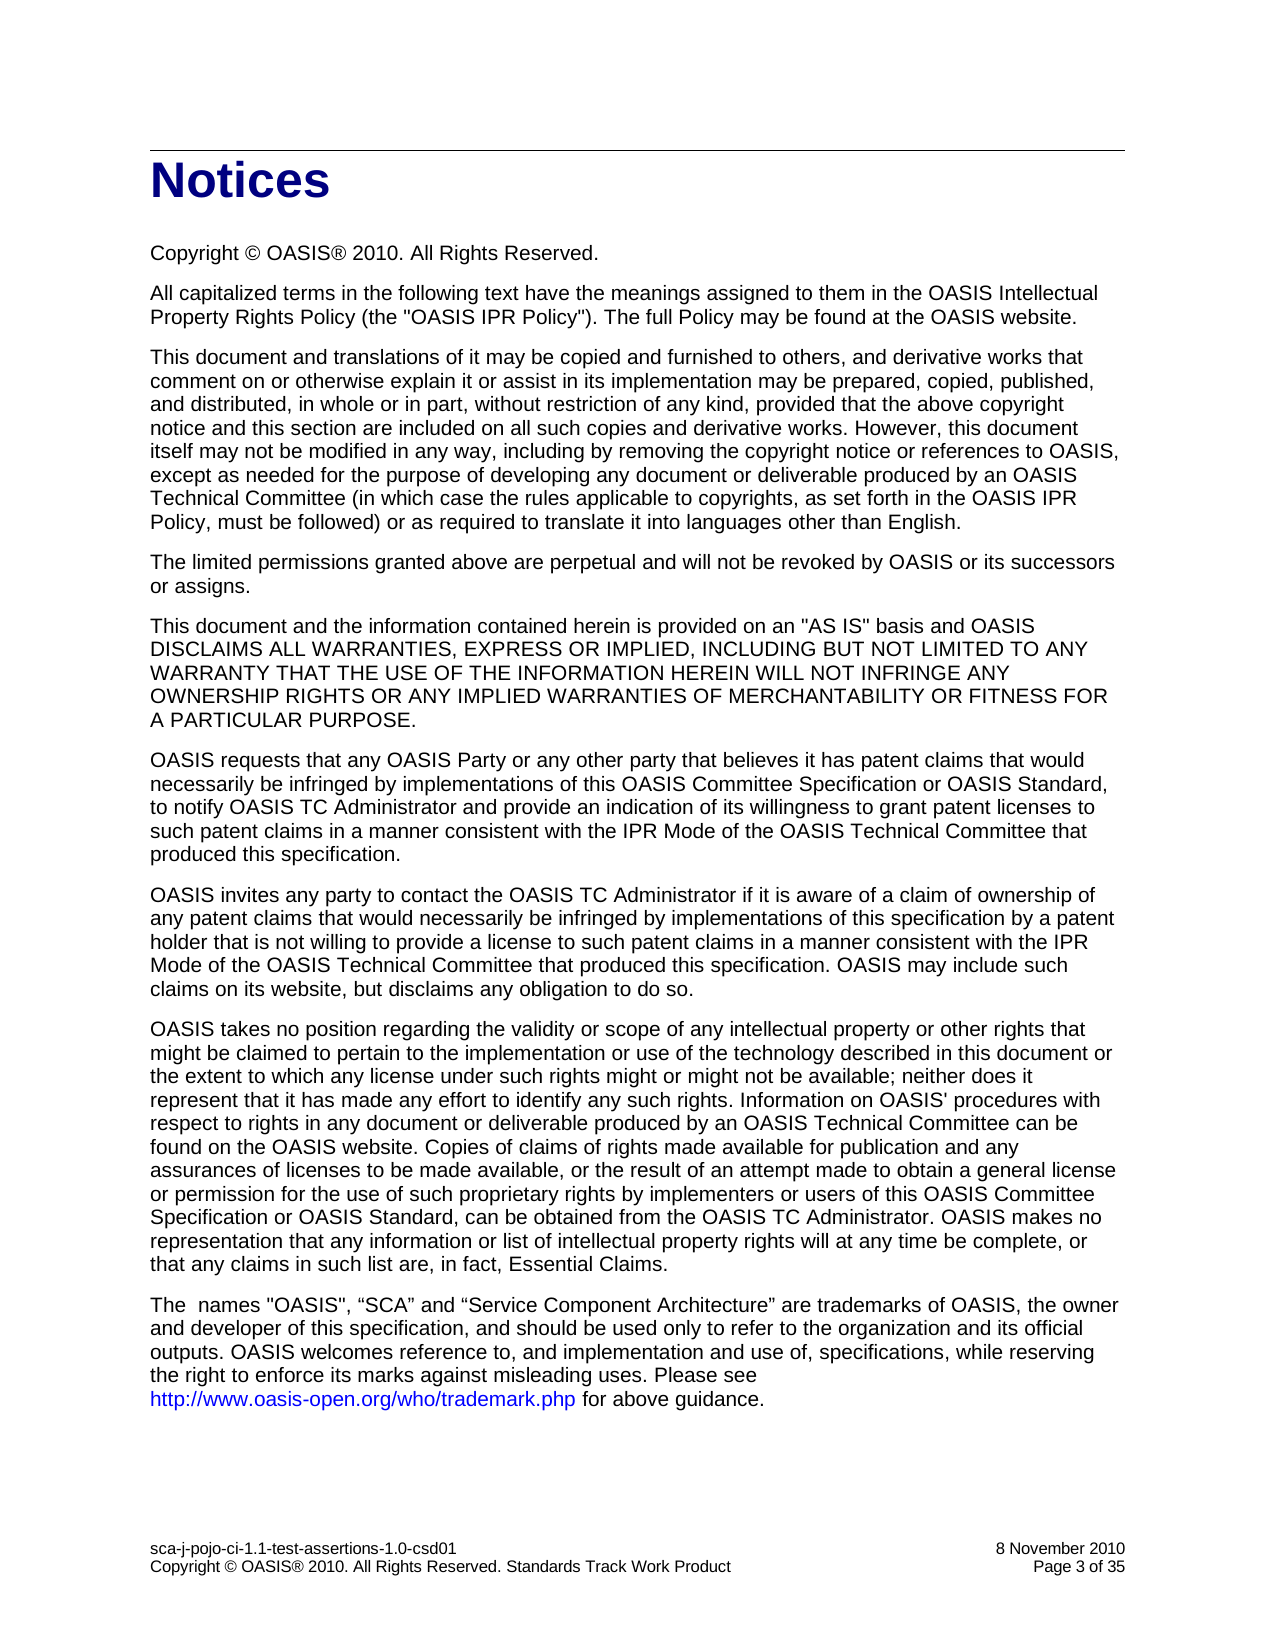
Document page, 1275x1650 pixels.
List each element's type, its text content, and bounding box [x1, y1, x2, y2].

text OASIS invites any party to contact the OASIS TC Administrator if it is aware of a claim of ownership of any patent claims that would necessarily be infringed by implementations of this specification by a patent holder that is not willing to provide a license to such patent claims in a manner consistent with the IPR Mode of the OASIS Technical Committee that produced this specification. OASIS may include such claims on its website, but disclaims any obligation to do so. [150, 883, 1125, 1001]
text Copyright © OASIS® 2010. All Rights Reserved. [150, 242, 1125, 265]
text OASIS requests that any OASIS Party or any other party that believes it has patent claims that would necessarily be infringed by implementations of this OASIS Committee Specification or OASIS Standard, to notify OASIS TC Administrator and provide an indication of its willingness to grant patent licenses to such patent claims in a manner consistent with the IPR Mode of the OASIS Technical Committee that produced this specification. [150, 749, 1125, 866]
text All capitalized terms in the following text have the meanings assigned to them in the OASIS Intellectual Property Rights Policy (the "OASIS IPR Policy"). The full Policy may be found at the OASIS website. [150, 282, 1125, 329]
title Notices [150, 151, 1125, 208]
text OASIS takes no position regarding the validity or scope of any intellectual property or other rights that might be claimed to pertain to the implementation or use of the technology described in this document or the extent to which any license under such rights might or might not be available; neither does it represent that it has made any effort to identify any such rights. Information on OASIS' procedures with respect to rights in any document or deliverable produced by an OASIS Technical Committee can be found on the OASIS website. Copies of claims of rights made available for publication and any assurances of licenses to be made available, or the result of an attempt made to obtain a general license or permission for the use of such proprietary rights by implementers or users of this OASIS Committee Specification or OASIS Standard, can be obtained from the OASIS TC Administrator. OASIS makes no representation that any information or list of intellectual property rights will at any time be complete, or that any claims in such list are, in fact, Essential Claims. [150, 1017, 1125, 1276]
text This document and translations of it may be copied and furnished to others, and derivative works that comment on or otherwise explain it or assist in its implementation may be prepared, copied, published, and distributed, in whole or in part, without restriction of any kind, provided that the above copyright notice and this section are included on all such copies and derivative works. However, this document itself may not be modified in any way, including by removing the copyright notice or references to OASIS, except as needed for the purpose of developing any document or deliverable produced by an OASIS Technical Committee (in which case the rules applicable to copyrights, as set forth in the OASIS IPR Policy, must be followed) or as required to translate it into languages other than English. [150, 346, 1125, 534]
text The names "OASIS", “SCA” and “Service Component Architecture” are trademarks of OASIS, the owner and developer of this specification, and should be used only to refer to the organization and its official outputs. OASIS welcomes reference to, and implementation and use of, specifications, while reserving the right to enforce its marks against misleading uses. Please see http://www.oasis-open.org/who/trademark.php for above guidance. [150, 1293, 1125, 1411]
text This document and the information contained herein is provided on an "AS IS" basis and OASIS DISCLAIMS ALL WARRANTIES, EXPRESS OR IMPLIED, INCLUDING BUT NOT LIMITED TO ANY WARRANTY THAT THE USE OF THE INFORMATION HEREIN WILL NOT INFRINGE ANY OWNERSHIP RIGHTS OR ANY IMPLIED WARRANTIES OF MERCHANTABILITY OR FITNESS FOR A PARTICULAR PURPOSE. [150, 614, 1125, 732]
text The limited permissions granted above are perpetual and will not be revoked by OASIS or its successors or assigns. [150, 551, 1125, 598]
